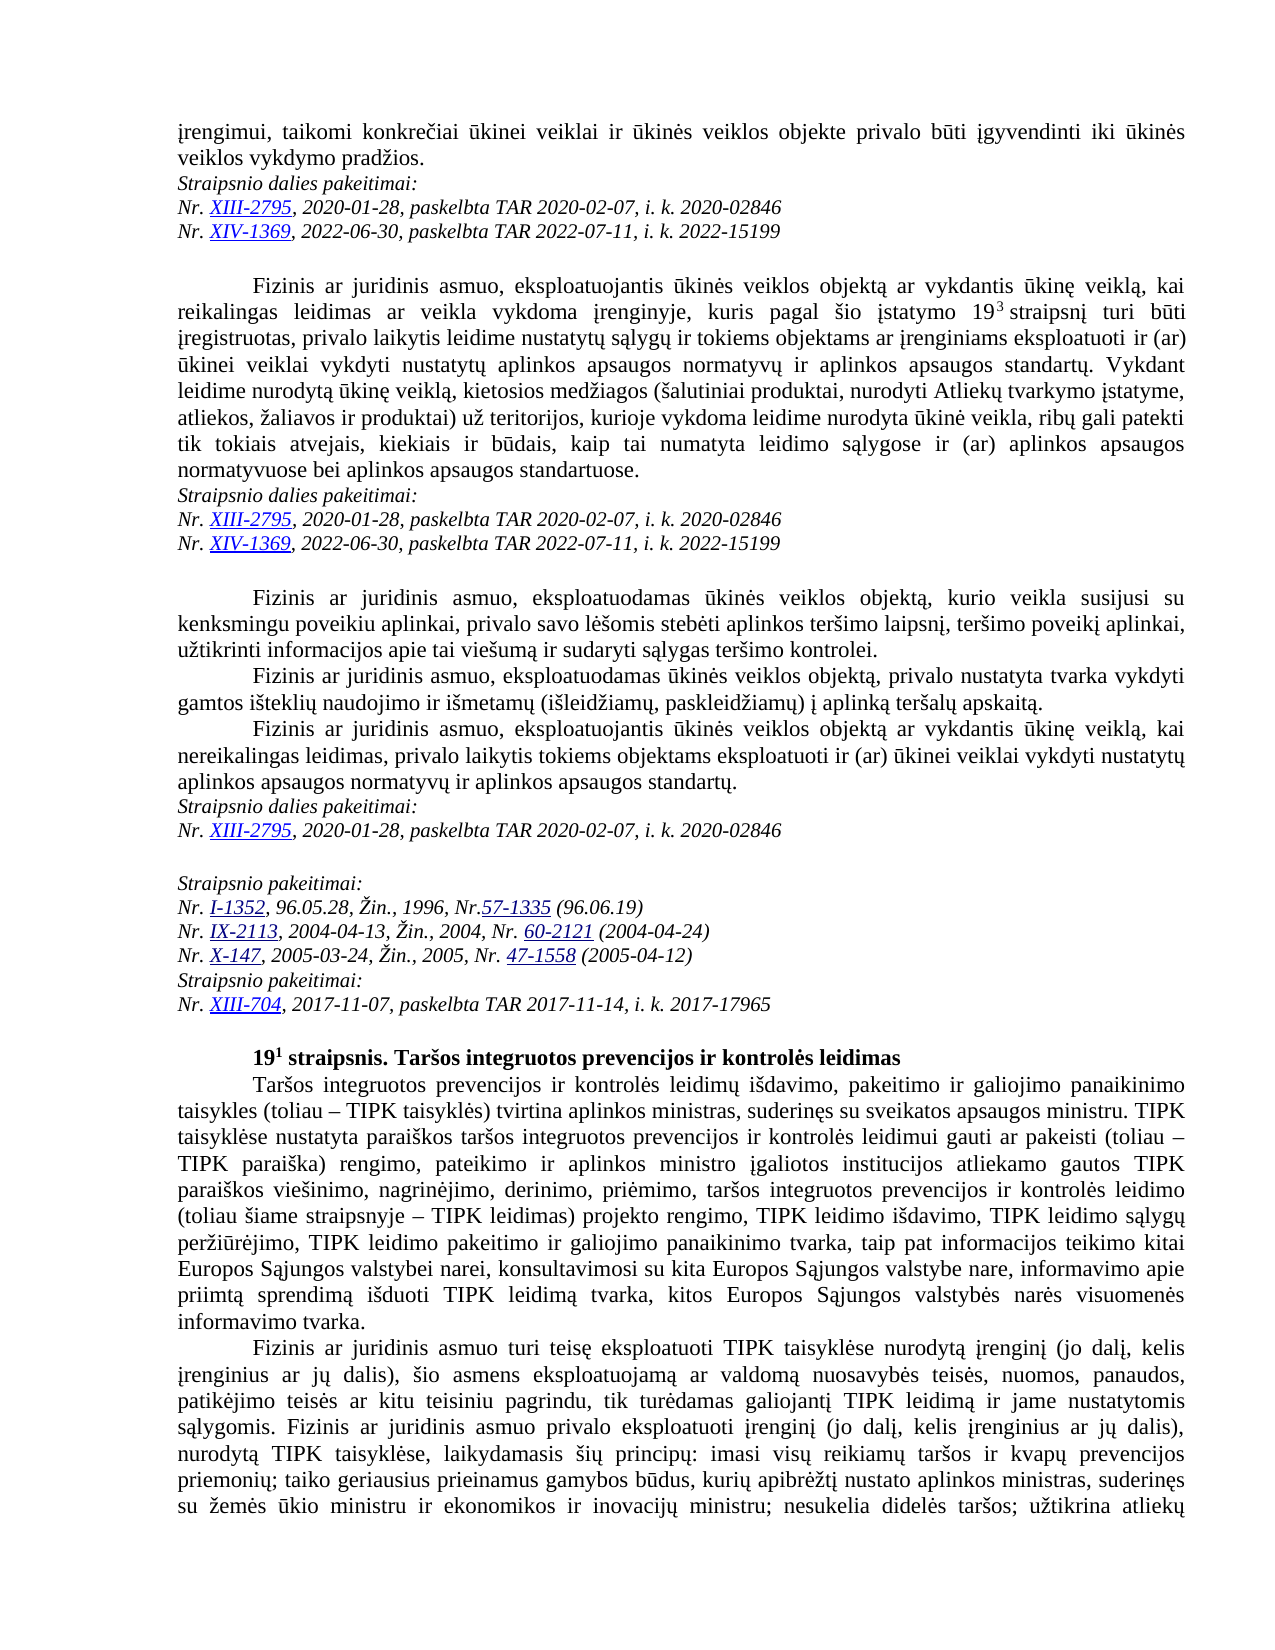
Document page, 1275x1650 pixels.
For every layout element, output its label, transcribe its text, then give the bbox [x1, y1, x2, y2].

text Nr. XIII-2795, 2020-01-28, paskelbta TAR 2020-02-07, i. k. 2020-02846 [177, 195, 1186, 219]
text Straipsnio dalies pakeitimai: [177, 171, 1186, 195]
text Fizinis ar juridinis asmuo, eksploatuojantis ūkinės veiklos objektą ar vykdantis ūkinę veiklą, kai reikalingas leidimas ar veikla vykdoma įrenginyje, kuris pagal šio įstatymo 193 straipsnį turi būti įregistruotas, privalo laikytis leidime nustatytų sąlygų ir tokiems objektams ar įrenginiams eksploatuoti ir (ar) ūkinei veiklai vykdyti nustatytų aplinkos apsaugos normatyvų ir aplinkos apsaugos standartų. Vykdant leidime nurodytą ūkinę veiklą, kietosios medžiagos (šalutiniai produktai, nurodyti Atliekų tvarkymo įstatyme, atliekos, žaliavos ir produktai) už teritorijos, kurioje vykdoma leidime nurodyta ūkinė veikla, ribų gali patekti tik tokiais atvejais, kiekiais ir būdais, kaip tai numatyta leidimo sąlygose ir (ar) aplinkos apsaugos normatyvuose bei aplinkos apsaugos standartuose. [177, 272, 1186, 483]
text Straipsnio dalies pakeitimai: [177, 794, 1186, 818]
text Straipsnio pakeitimai: [177, 871, 1186, 895]
text Fizinis ar juridinis asmuo turi teisę eksploatuoti TIPK taisyklėse nurodytą įrenginį (jo dalį, kelis įrenginius ar jų dalis), šio asmens eksploatuojamą ar valdomą nuosavybės teisės, nuomos, panaudos, patikėjimo teisės ar kitu teisiniu pagrindu, tik turėdamas galiojantį TIPK leidimą ir jame nustatytomis sąlygomis. Fizinis ar juridinis asmuo privalo eksploatuoti įrenginį (jo dalį, kelis įrenginius ar jų dalis), nurodytą TIPK taisyklėse, laikydamasis šių principų: imasi visų reikiamų taršos ir kvapų prevencijos priemonių; taiko geriausius prieinamus gamybos būdus, kurių apibrėžtį nustato aplinkos ministras, suderinęs su žemės ūkio ministru ir ekonomikos ir inovacijų ministru; nesukelia didelės taršos; užtikrina atliekų [177, 1334, 1186, 1519]
text įrengimui, taikomi konkrečiai ūkinei veiklai ir ūkinės veiklos objekte privalo būti įgyvendinti iki ūkinės veiklos vykdymo pradžios. [177, 118, 1186, 171]
text Nr. XIV-1369, 2022-06-30, paskelbta TAR 2022-07-11, i. k. 2022-15199 [177, 219, 1186, 243]
text Fizinis ar juridinis asmuo, eksploatuodamas ūkinės veiklos objektą, privalo nustatyta tvarka vykdyti gamtos išteklių naudojimo ir išmetamų (išleidžiamų, paskleidžiamų) į aplinką teršalų apskaitą. [177, 663, 1186, 715]
text Nr. XIII-704, 2017-11-07, paskelbta TAR 2017-11-14, i. k. 2017-17965 [177, 992, 1186, 1016]
text Nr. XIV-1369, 2022-06-30, paskelbta TAR 2022-07-11, i. k. 2022-15199 [177, 531, 1186, 555]
text Nr. IX-2113, 2004-04-13, Žin., 2004, Nr. 60-2121 (2004-04-24) [177, 919, 1186, 943]
text Fizinis ar juridinis asmuo, eksploatuojantis ūkinės veiklos objektą ar vykdantis ūkinę veiklą, kai nereikalingas leidimas, privalo laikytis tokiems objektams eksploatuoti ir (ar) ūkinei veiklai vykdyti nustatytų aplinkos apsaugos normatyvų ir aplinkos apsaugos standartų. [177, 715, 1186, 794]
text Straipsnio dalies pakeitimai: [177, 483, 1186, 507]
text Taršos integruotos prevencijos ir kontrolės leidimų išdavimo, pakeitimo ir galiojimo panaikinimo taisykles (toliau – TIPK taisyklės) tvirtina aplinkos ministras, suderinęs su sveikatos apsaugos ministru. TIPK taisyklėse nustatyta paraiškos taršos integruotos prevencijos ir kontrolės leidimui gauti ar pakeisti (toliau – TIPK paraiška) rengimo, pateikimo ir aplinkos ministro įgaliotos institucijos atliekamo gautos TIPK paraiškos viešinimo, nagrinėjimo, derinimo, priėmimo, taršos integruotos prevencijos ir kontrolės leidimo (toliau šiame straipsnyje – TIPK leidimas) projekto rengimo, TIPK leidimo išdavimo, TIPK leidimo sąlygų peržiūrėjimo, TIPK leidimo pakeitimo ir galiojimo panaikinimo tvarka, taip pat informacijos teikimo kitai Europos Sąjungos valstybei narei, konsultavimosi su kita Europos Sąjungos valstybe nare, informavimo apie priimtą sprendimą išduoti TIPK leidimą tvarka, kitos Europos Sąjungos valstybės narės visuomenės informavimo tvarka. [177, 1071, 1186, 1334]
text Fizinis ar juridinis asmuo, eksploatuodamas ūkinės veiklos objektą, kurio veikla susijusi su kenksmingu poveikiu aplinkai, privalo savo lėšomis stebėti aplinkos teršimo laipsnį, teršimo poveikį aplinkai, užtikrinti informacijos apie tai viešumą ir sudaryti sąlygas teršimo kontrolei. [177, 583, 1186, 663]
text 191 straipsnis. Taršos integruotos prevencijos ir kontrolės leidimas [177, 1044, 1186, 1071]
text Nr. I-1352, 96.05.28, Žin., 1996, Nr.57-1335 (96.06.19) [177, 895, 1186, 919]
text Nr. X-147, 2005-03-24, Žin., 2005, Nr. 47-1558 (2005-04-12) [177, 943, 1186, 967]
text Nr. XIII-2795, 2020-01-28, paskelbta TAR 2020-02-07, i. k. 2020-02846 [177, 507, 1186, 531]
text Straipsnio pakeitimai: [177, 967, 1186, 992]
text Nr. XIII-2795, 2020-01-28, paskelbta TAR 2020-02-07, i. k. 2020-02846 [177, 818, 1186, 842]
